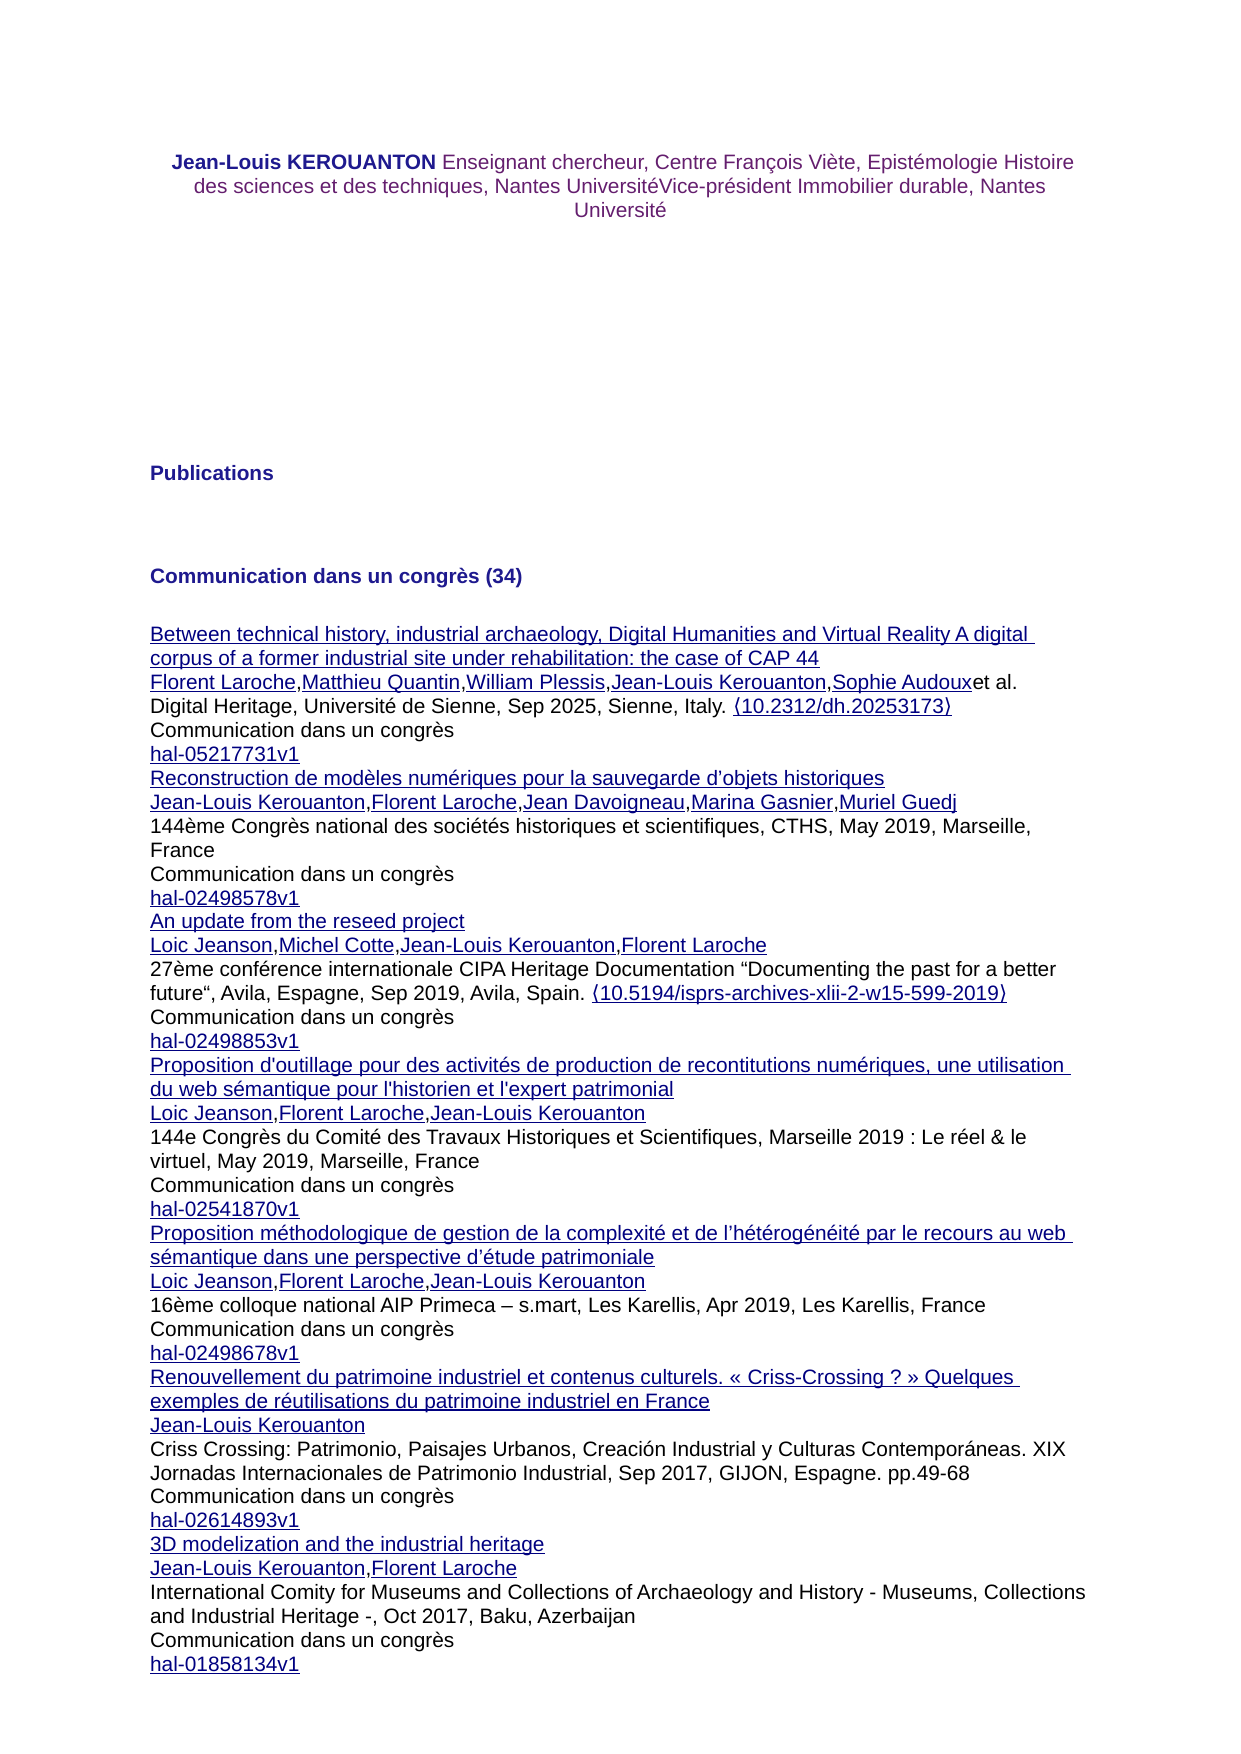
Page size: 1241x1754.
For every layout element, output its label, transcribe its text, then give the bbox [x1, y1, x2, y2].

table_cell Proposition méthodologique de gestion de la complexité et de l’hétérogénéité par le recours au web sémantique dans une perspective d’étude patrimoniale Loic Jeanson,Florent Laroche,Jean-Louis Kerouanton 16ème colloque national AIP Primeca – s.mart, Les Karellis, Apr 2019, Les Karellis, France Communication dans un congrès hal-02498678v1 [150, 1221, 1090, 1364]
subtitle Publications [150, 460, 1090, 484]
table_cell An update from the reseed project Loic Jeanson,Michel Cotte,Jean-Louis Kerouanton,Florent Laroche 27ème conférence internationale CIPA Heritage Documentation “Documenting the past for a better future“, Avila, Espagne, Sep 2019, Avila, Spain. ⟨10.5194/isprs-archives-xlii-2-w15-599-2019⟩ Communication dans un congrès hal-02498853v1 [150, 909, 1090, 1053]
subtitle Communication dans un congrès (34) [150, 563, 1090, 587]
table_cell Reconstruction de modèles numériques pour la sauvegarde d’objets historiques Jean-Louis Kerouanton,Florent Laroche,Jean Davoigneau,Marina Gasnier,Muriel Guedj 144ème Congrès national des sociétés historiques et scientifiques, CTHS, May 2019, Marseille, France Communication dans un congrès hal-02498578v1 [150, 766, 1090, 909]
table_header Between technical history, industrial archaeology, Digital Humanities and Virtual Reality A digital corpus of a former industrial site under rehabilitation: the case of CAP 44 Florent Laroche,Matthieu Quantin,William Plessis,Jean-Louis Kerouanton,Sophie Audouxet al. Digital Heritage, Université de Sienne, Sep 2025, Sienne, Italy. ⟨10.2312/dh.20253173⟩ Communication dans un congrès hal-05217731v1 [150, 622, 1090, 766]
table_cell Renouvellement du patrimoine industriel et contenus culturels. « Criss-Crossing ? » Quelques exemples de réutilisations du patrimoine industriel en France Jean-Louis Kerouanton Criss Crossing: Patrimonio, Paisajes Urbanos, Creación Industrial y Culturas Contemporáneas. XIX Jornadas Internacionales de Patrimonio Industrial, Sep 2017, GIJON, Espagne. pp.49-68 Communication dans un congrès hal-02614893v1 [150, 1365, 1090, 1532]
table_cell 3D modelization and the industrial heritage Jean-Louis Kerouanton,Florent Laroche International Comity for Museums and Collections of Archaeology and History - Museums, Collections and Industrial Heritage -, Oct 2017, Baku, Azerbaijan Communication dans un congrès hal-01858134v1 [150, 1532, 1090, 1676]
table_cell Proposition d'outillage pour des activités de production de recontitutions numériques, une utilisation du web sémantique pour l'historien et l'expert patrimonial Loic Jeanson,Florent Laroche,Jean-Louis Kerouanton 144e Congrès du Comité des Travaux Historiques et Scientifiques, Marseille 2019 : Le réel & le virtuel, May 2019, Marseille, France Communication dans un congrès hal-02541870v1 [150, 1053, 1090, 1221]
subtitle Jean-Louis KEROUANTON Enseignant chercheur, Centre François Viète, Epistémologie Histoire des sciences et des techniques, Nantes UniversitéVice-président Immobilier durable, Nantes Université [150, 150, 1090, 222]
